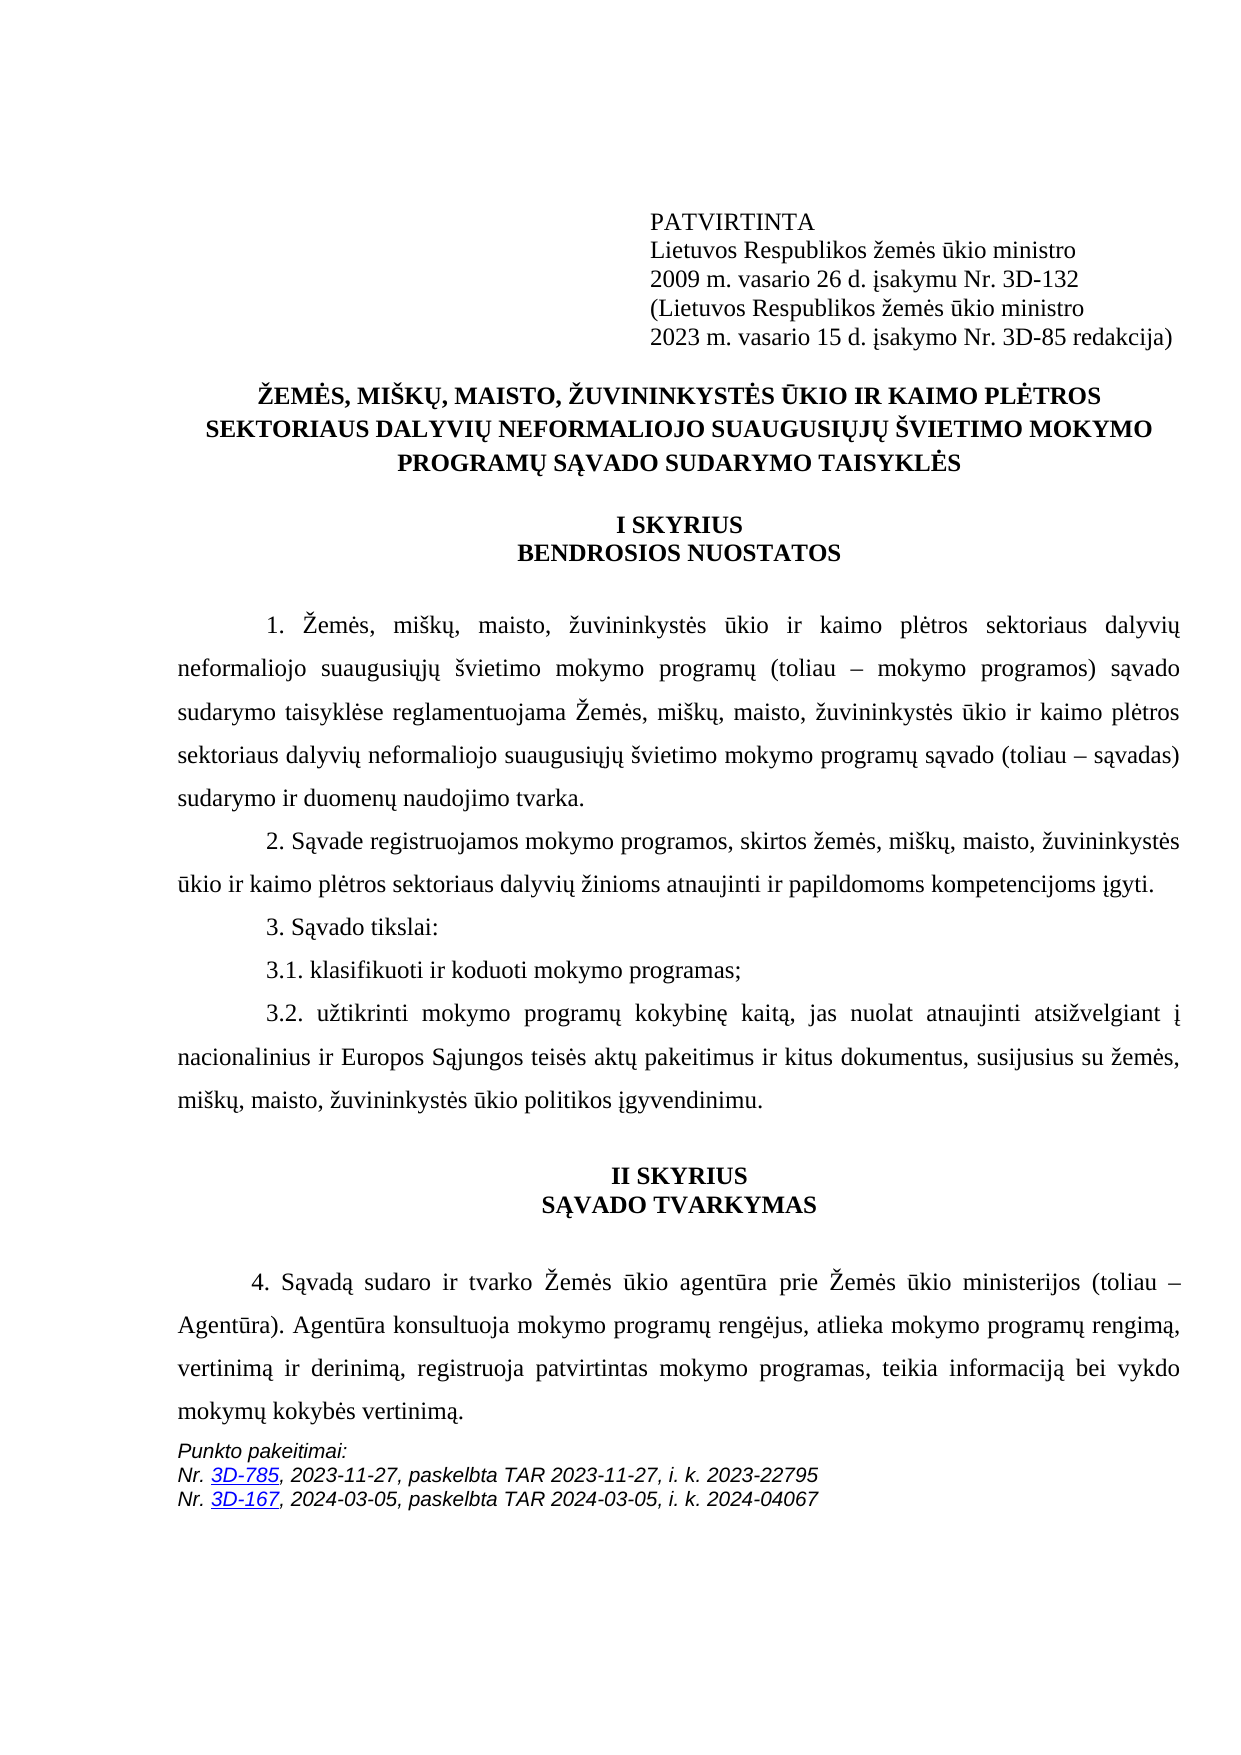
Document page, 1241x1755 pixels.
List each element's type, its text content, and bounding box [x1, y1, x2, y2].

text (Lietuvos Respublikos žemės ūkio ministro [177, 293, 1181, 322]
text 2. Sąvade registruojamos mokymo programos, skirtos žemės, miškų, maisto, žuvininkystės ūkio ir kaimo plėtros sektoriaus dalyvių žinioms atnaujinti ir papildomoms kompetencijoms įgyti. [177, 826, 1181, 898]
text SĄVADO TVARKYMAS [177, 1190, 1181, 1219]
text II SKYRIUS [177, 1161, 1181, 1190]
text 1. Žemės, miškų, maisto, žuvininkystės ūkio ir kaimo plėtros sektoriaus dalyvių neformaliojo suaugusiųjų švietimo mokymo programų (toliau – mokymo programos) sąvado sudarymo taisyklėse reglamentuojama Žemės, miškų, maisto, žuvininkystės ūkio ir kaimo plėtros sektoriaus dalyvių neformaliojo suaugusiųjų švietimo mokymo programų sąvado (toliau – sąvadas) sudarymo ir duomenų naudojimo tvarka. [177, 610, 1181, 812]
text 2023 m. vasario 15 d. įsakymo Nr. 3D-85 redakcija) [177, 322, 1181, 350]
text PATVIRTINTA [177, 207, 1181, 235]
text Nr. 3D-167, 2024-03-05, paskelbta TAR 2024-03-05, i. k. 2024-04067 [177, 1487, 1181, 1511]
text I SKYRIUS [177, 510, 1181, 538]
text 4. Sąvadą sudaro ir tvarko Žemės ūkio agentūra prie Žemės ūkio ministerijos (toliau – Agentūra). Agentūra konsultuoja mokymo programų rengėjus, atlieka mokymo programų rengimą, vertinimą ir derinimą, registruoja patvirtintas mokymo programas, teikia informaciją bei vykdo mokymų kokybės vertinimą. [177, 1267, 1181, 1425]
text Punkto pakeitimai: [177, 1439, 1181, 1463]
text BENDROSIOS NUOSTATOS [177, 538, 1181, 567]
text Nr. 3D-785, 2023-11-27, paskelbta TAR 2023-11-27, i. k. 2023-22795 [177, 1463, 1181, 1487]
text 3.1. klasifikuoti ir koduoti mokymo programas; [177, 955, 1181, 984]
text Lietuvos Respublikos žemės ūkio ministro [177, 235, 1181, 264]
text Žemės, miškų, MAISTO, žuvininkystės ūkio ir kaimo plėtros sektoriaus dalyvių NEFORMALIOJO suaugusiųjų švietimo mokymo PROGRAMŲ SĄVADO SUDARYMO TAISYKLĖS [177, 381, 1181, 476]
text 3. Sąvado tikslai: [247, 912, 1181, 941]
text 3.2. užtikrinti mokymo programų kokybinę kaitą, jas nuolat atnaujinti atsižvelgiant į nacionalinius ir Europos Sąjungos teisės aktų pakeitimus ir kitus dokumentus, susijusius su žemės, miškų, maisto, žuvininkystės ūkio politikos įgyvendinimu. [177, 998, 1181, 1113]
text 2009 m. vasario 26 d. įsakymu Nr. 3D-132 [177, 264, 1181, 293]
